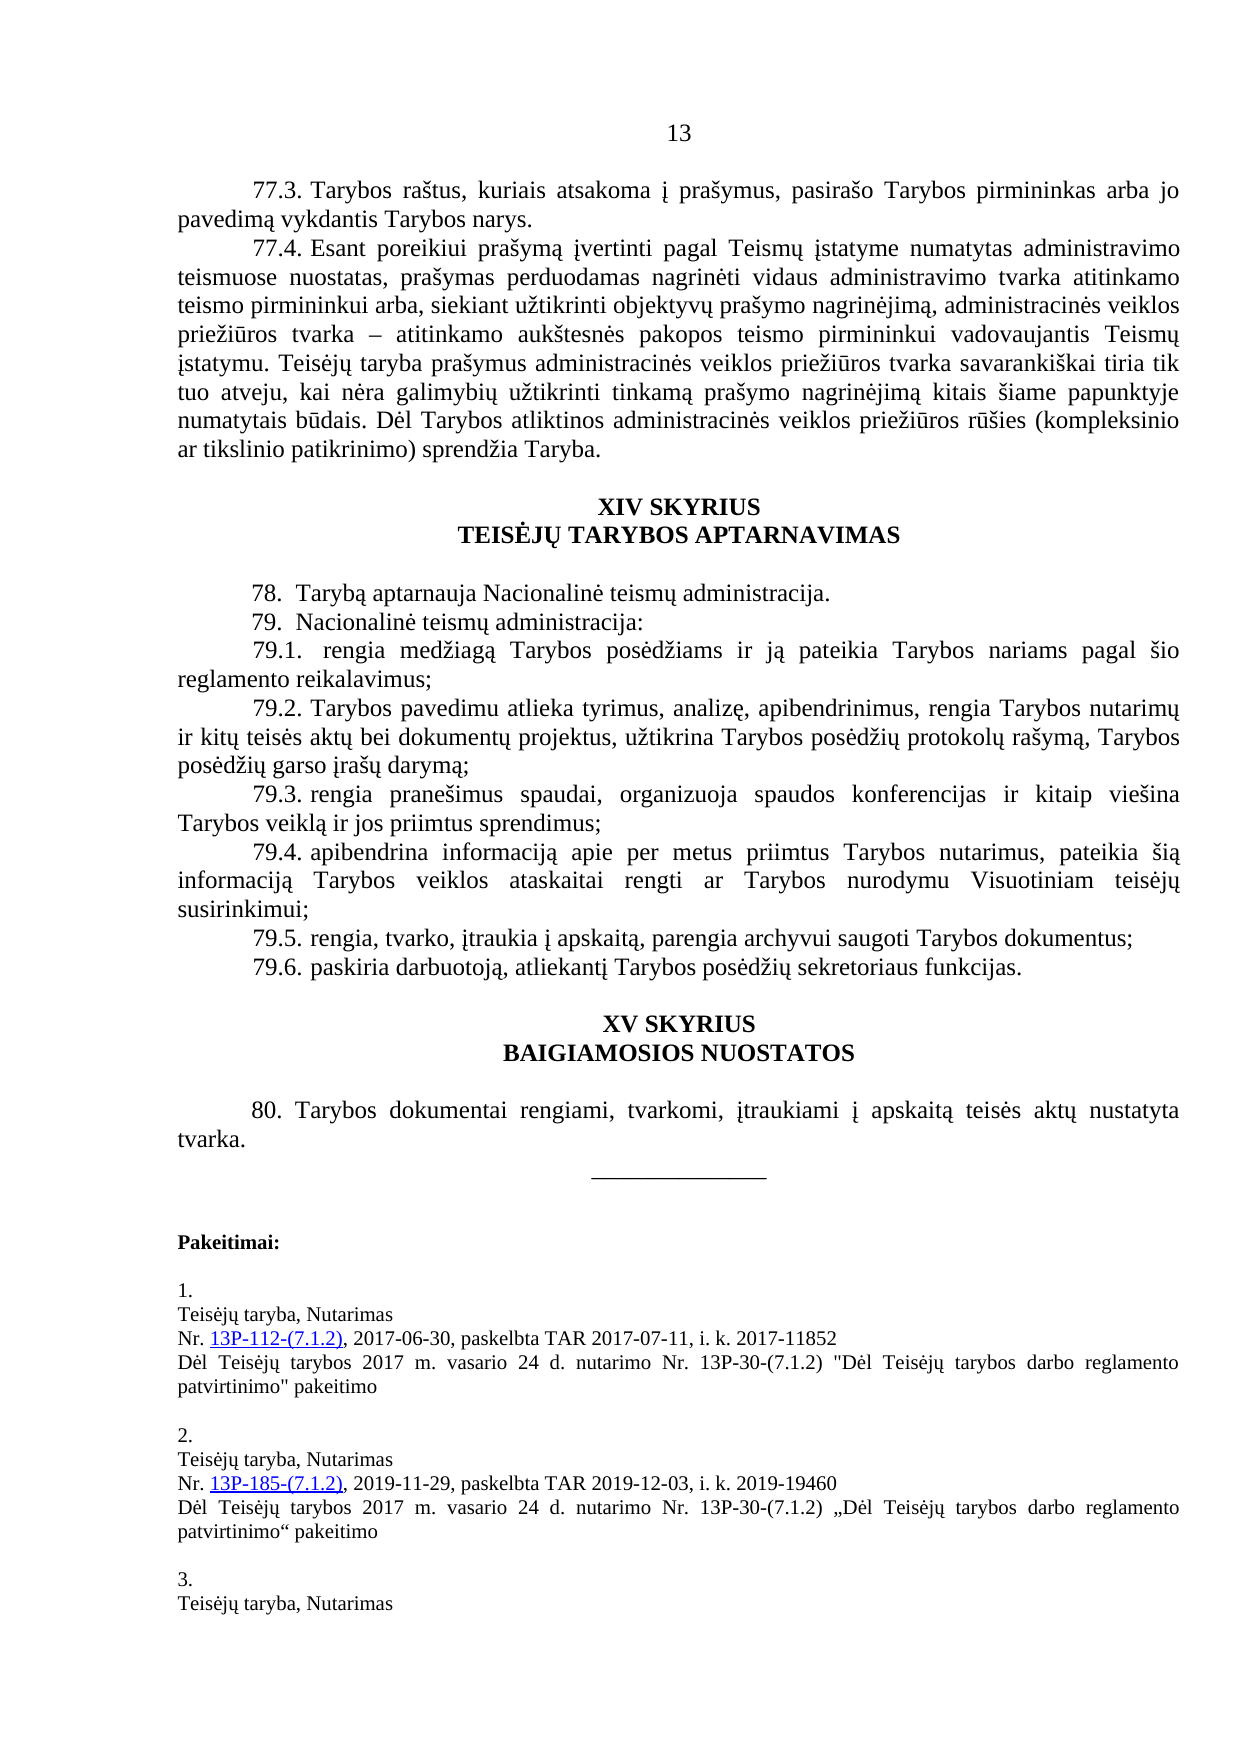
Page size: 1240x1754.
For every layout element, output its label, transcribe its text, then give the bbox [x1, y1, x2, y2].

text 79.4. apibendrina informaciją apie per metus priimtus Tarybos nutarimus, pateikia šią informaciją Tarybos veiklos ataskaitai rengti ar Tarybos nurodymu Visuotiniam teisėjų susirinkimui; [177, 837, 1181, 923]
text ______________ [177, 1153, 1181, 1182]
text Dėl Teisėjų tarybos 2017 m. vasario 24 d. nutarimo Nr. 13P-30-(7.1.2) "Dėl Teisėjų tarybos darbo reglamento patvirtinimo" pakeitimo [177, 1350, 1181, 1398]
text Pakeitimai: [177, 1230, 1181, 1254]
text 79.2. Tarybos pavedimu atlieka tyrimus, analizę, apibendrinimus, rengia Tarybos nutarimų ir kitų teisės aktų bei dokumentų projektus, užtikrina Tarybos posėdžių protokolų rašymą, Tarybos posėdžių garso įrašų darymą; [177, 693, 1181, 779]
text Dėl Teisėjų tarybos 2017 m. vasario 24 d. nutarimo Nr. 13P-30-(7.1.2) „Dėl Teisėjų tarybos darbo reglamento patvirtinimo“ pakeitimo [177, 1495, 1181, 1543]
text 79.6. paskiria darbuotoją, atliekantį Tarybos posėdžių sekretoriaus funkcijas. [177, 952, 1181, 981]
text 79.3. rengia pranešimus spaudai, organizuoja spaudos konferencijas ir kitaip viešina Tarybos veiklą ir jos priimtus sprendimus; [177, 779, 1181, 837]
text Nr. 13P-112-(7.1.2), 2017-06-30, paskelbta TAR 2017-07-11, i. k. 2017-11852 [177, 1326, 1181, 1350]
text 3. [177, 1567, 1181, 1591]
text 77.4. Esant poreikiui prašymą įvertinti pagal Teismų įstatyme numatytas administravimo teismuose nuostatas, prašymas perduodamas nagrinėti vidaus administravimo tvarka atitinkamo teismo pirmininkui arba, siekiant užtikrinti objektyvų prašymo nagrinėjimą, administracinės veiklos priežiūros tvarka – atitinkamo aukštesnės pakopos teismo pirmininkui vadovaujantis Teismų įstatymu. Teisėjų taryba prašymus administracinės veiklos priežiūros tvarka savarankiškai tiria tik tuo atveju, kai nėra galimybių užtikrinti tinkamą prašymo nagrinėjimą kitais šiame papunktyje numatytais būdais. Dėl Tarybos atliktinos administracinės veiklos priežiūros rūšies (kompleksinio ar tikslinio patikrinimo) sprendžia Taryba. [177, 233, 1181, 463]
text 79.1. rengia medžiagą Tarybos posėdžiams ir ją pateikia Tarybos nariams pagal šio reglamento reikalavimus; [177, 636, 1181, 693]
text 2. [177, 1422, 1181, 1447]
text 80. Tarybos dokumentai rengiami, tvarkomi, įtraukiami į apskaitą teisės aktų nustatyta tvarka. [177, 1096, 1181, 1153]
text Teisėjų taryba, Nutarimas [177, 1447, 1181, 1471]
text 1. [177, 1278, 1181, 1302]
text XV SKYRIUS [177, 1009, 1181, 1038]
text 77.3. Tarybos raštus, kuriais atsakoma į prašymus, pasirašo Tarybos pirmininkas arba jo pavedimą vykdantis Tarybos narys. [177, 176, 1181, 233]
text 78. Tarybą aptarnauja Nacionalinė teismų administracija. [177, 578, 1181, 607]
text Nr. 13P-185-(7.1.2), 2019-11-29, paskelbta TAR 2019-12-03, i. k. 2019-19460 [177, 1471, 1181, 1495]
text TEISĖJŲ TARYBOS APTARNAVIMAS [177, 521, 1181, 549]
text 79.5. rengia, tvarko, įtraukia į apskaitą, parengia archyvui saugoti Tarybos dokumentus; [177, 923, 1181, 952]
text XIV SKYRIUS [177, 492, 1181, 521]
text 79. Nacionalinė teismų administracija: [177, 607, 1181, 636]
text Teisėjų taryba, Nutarimas [177, 1591, 1181, 1615]
text Teisėjų taryba, Nutarimas [177, 1302, 1181, 1326]
text BAIGIAMOSIOS NUOSTATOS [177, 1038, 1181, 1067]
